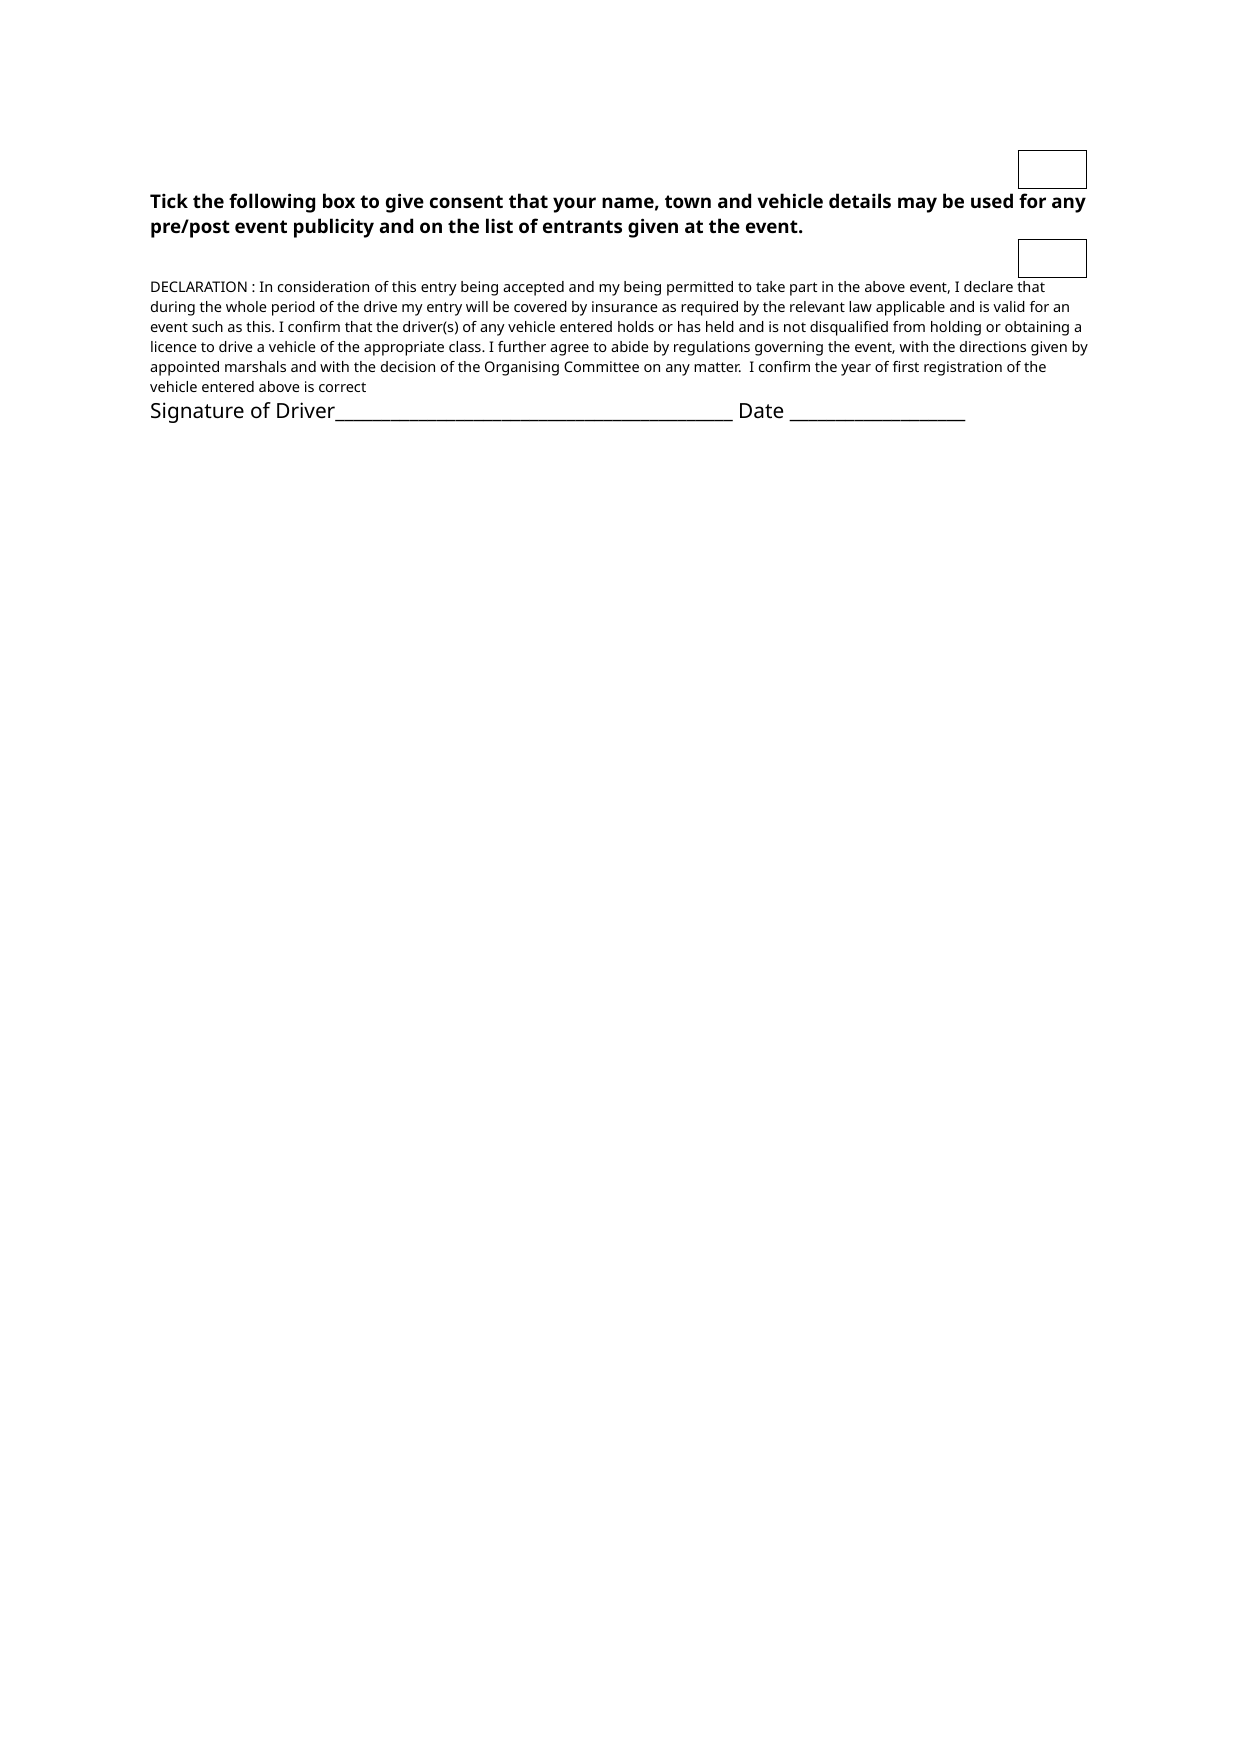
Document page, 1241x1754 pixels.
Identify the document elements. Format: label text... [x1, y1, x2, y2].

text Signature of Driver___________________________________________ Date ___________________ [150, 396, 1090, 425]
table_header [1019, 151, 1086, 187]
table_header [1019, 240, 1086, 277]
text Tick the following box to give consent that your name, town and vehicle details may be used for any pre/post event publicity and on the list of entrants given at the event. [150, 188, 1090, 239]
text DECLARATION : In consideration of this entry being accepted and my being permitted to take part in the above event, I declare that during the whole period of the drive my entry will be covered by insurance as required by the relevant law applicable and is valid for an event such as this. I confirm that the driver(s) of any vehicle entered holds or has held and is not disqualified from holding or obtaining a licence to drive a vehicle of the appropriate class. I further agree to abide by regulations governing the event, with the directions given by appointed marshals and with the decision of the Organising Committee on any matter. I confirm the year of first registration of the vehicle entered above is correct [150, 277, 1090, 396]
